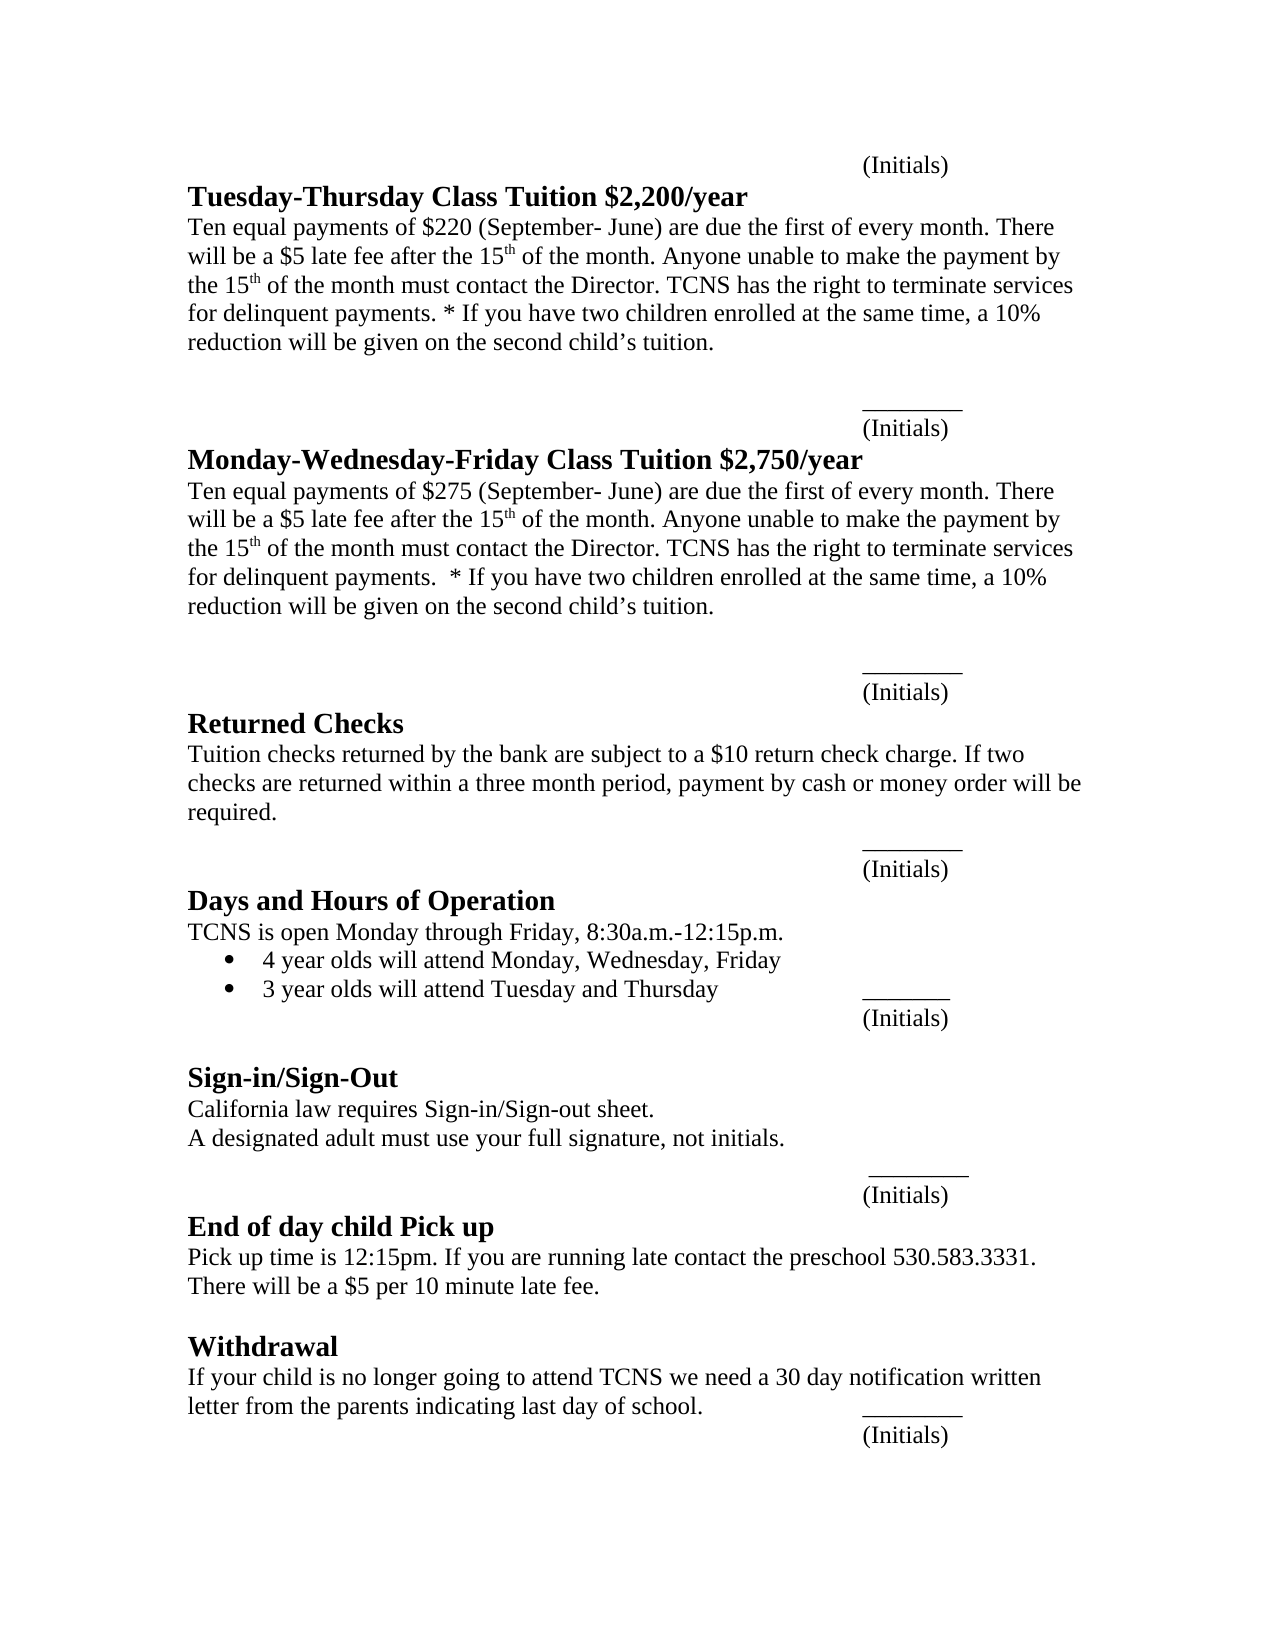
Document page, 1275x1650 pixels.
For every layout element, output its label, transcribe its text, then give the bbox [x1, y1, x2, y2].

text If your child is no longer going to attend TCNS we need a 30 day notification written letter from the parents indicating last day of school. ________ [187, 1362, 1087, 1420]
text (Initials) [187, 677, 1087, 706]
text ________ [787, 648, 1087, 677]
text Ten equal payments of $220 (September- June) are due the first of every month. There will be a $5 late fee after the 15th of the month. Anyone unable to make the payment by the 15th of the month must contact the Director. TCNS has the right to terminate services for delinquent payments. * If you have two children enrolled at the same time, a 10% reduction will be given on the second child’s tuition. [187, 212, 1087, 385]
text (Initials) [187, 413, 1087, 442]
text (Initials) [187, 150, 1087, 179]
text (Initials) [187, 854, 1087, 883]
text ________ [787, 1151, 1087, 1180]
text ________ [787, 826, 1087, 854]
list 4 year olds will attend Monday, Wednesday, Friday [225, 945, 1087, 974]
text ________ [787, 385, 1087, 413]
text Withdrawal [187, 1329, 1087, 1362]
text California law requires Sign-in/Sign-out sheet. [187, 1094, 1087, 1123]
text Monday-Wednesday-Friday Class Tuition $2,750/year [187, 442, 1087, 476]
text Tuesday-Thursday Class Tuition $2,200/year [187, 179, 1087, 212]
text Days and Hours of Operation [187, 883, 1087, 917]
text TCNS is open Monday through Friday, 8:30a.m.-12:15p.m. [187, 917, 1087, 945]
text (Initials) [187, 1180, 1087, 1209]
text (Initials) [825, 1003, 1087, 1032]
text Pick up time is 12:15pm. If you are running late contact the preschool 530.583.3331. There will be a $5 per 10 minute late fee. [187, 1242, 1087, 1300]
text Tuition checks returned by the bank are subject to a $10 return check charge. If two checks are returned within a three month period, payment by cash or money order will be required. [187, 739, 1087, 826]
text (Initials) [187, 1420, 1087, 1448]
text Sign-in/Sign-Out [187, 1060, 1087, 1094]
text Ten equal payments of $275 (September- June) are due the first of every month. There will be a $5 late fee after the 15th of the month. Anyone unable to make the payment by the 15th of the month must contact the Director. TCNS has the right to terminate services for delinquent payments. * If you have two children enrolled at the same time, a 10% reduction will be given on the second child’s tuition. [187, 476, 1087, 619]
text A designated adult must use your full signature, not initials. [187, 1123, 1087, 1151]
list 3 year olds will attend Tuesday and Thursday _______ [225, 974, 1087, 1003]
text Returned Checks [187, 706, 1087, 739]
text End of day child Pick up [187, 1209, 1087, 1242]
